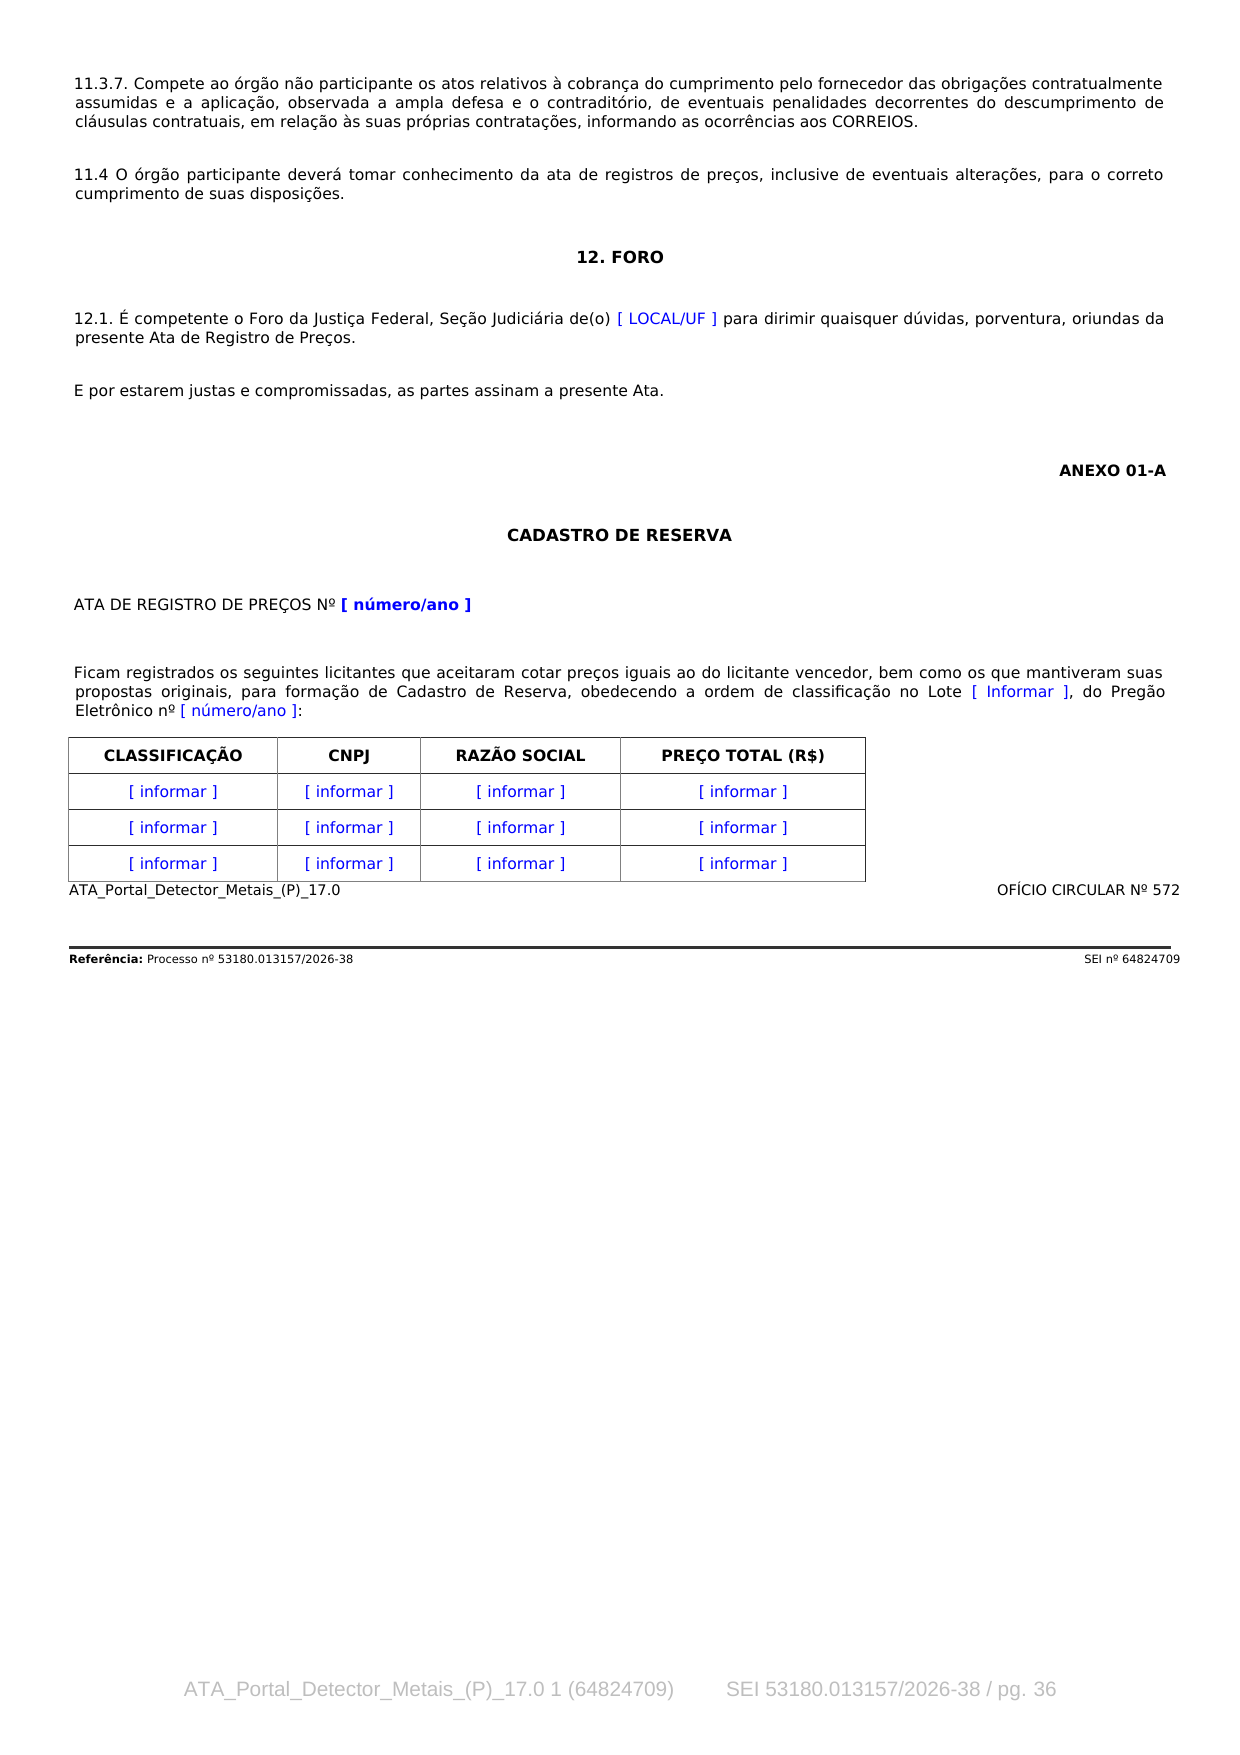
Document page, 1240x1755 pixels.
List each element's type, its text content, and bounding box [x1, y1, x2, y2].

text Referência: Processo nº 53180.013157/2026-38 SEI nº 64824709 [69, 953, 1180, 966]
text ATA_Portal_Detector_Metais_(P)_17.0 OFÍCIO CIRCULAR Nº 572 [69, 882, 1180, 899]
text Ficam registrados os seguintes licitantes que aceitaram cotar preços iguais ao do licitante vencedor, bem como os que mantiveram suas propostas originais, para formação de Cadastro de Reserva, obedecendo a ordem de classificação no Lote [ Informar ], do Pregão Eletrônico nº [ número/ano ]: [74, 664, 1165, 720]
text 11.4 O órgão participante deverá tomar conhecimento da ata de registros de preços, inclusive de eventuais alterações, para o correto cumprimento de suas disposições. [74, 166, 1165, 203]
table_cell [ informar ] [278, 774, 420, 809]
table_cell [ informar ] [69, 810, 277, 845]
table_cell [ informar ] [421, 810, 620, 845]
table_cell [ informar ] [69, 846, 277, 881]
table_header CNPJ [278, 738, 420, 773]
table_cell [ informar ] [621, 774, 865, 809]
table_header RAZÃO SOCIAL [421, 738, 620, 773]
text ANEXO 01-A [69, 462, 1166, 480]
table_cell [ informar ] [421, 846, 620, 881]
table_cell [ informar ] [278, 846, 420, 881]
subtitle CADASTRO DE RESERVA [69, 526, 1170, 545]
text ATA DE REGISTRO DE PREÇOS Nº [ número/ano ] [74, 595, 1165, 614]
table_header CLASSIFICAÇÃO [69, 738, 277, 773]
table_cell [ informar ] [621, 810, 865, 845]
table_header PREÇO TOTAL (R$) [621, 738, 865, 773]
table_cell [ informar ] [69, 774, 277, 809]
table_cell [ informar ] [621, 846, 865, 881]
text 11.3.7. Compete ao órgão não participante os atos relativos à cobrança do cumprimento pelo fornecedor das obrigações contratualmente assumidas e a aplicação, observada a ampla defesa e o contraditório, de eventuais penalidades decorrentes do descumprimento de cláusulas contratuais, em relação às suas próprias contratações, informando as ocorrências aos CORREIOS. [74, 75, 1165, 131]
text 12.1. É competente o Foro da Justiça Federal, Seção Judiciária de(o) [ LOCAL/UF ] para dirimir quaisquer dúvidas, porventura, oriundas da presente Ata de Registro de Preços. [74, 310, 1165, 347]
subtitle 12. FORO [69, 248, 1171, 268]
text E por estarem justas e compromissadas, as partes assinam a presente Ata. [74, 382, 1165, 400]
table_cell [ informar ] [421, 774, 620, 809]
table_cell [ informar ] [278, 810, 420, 845]
